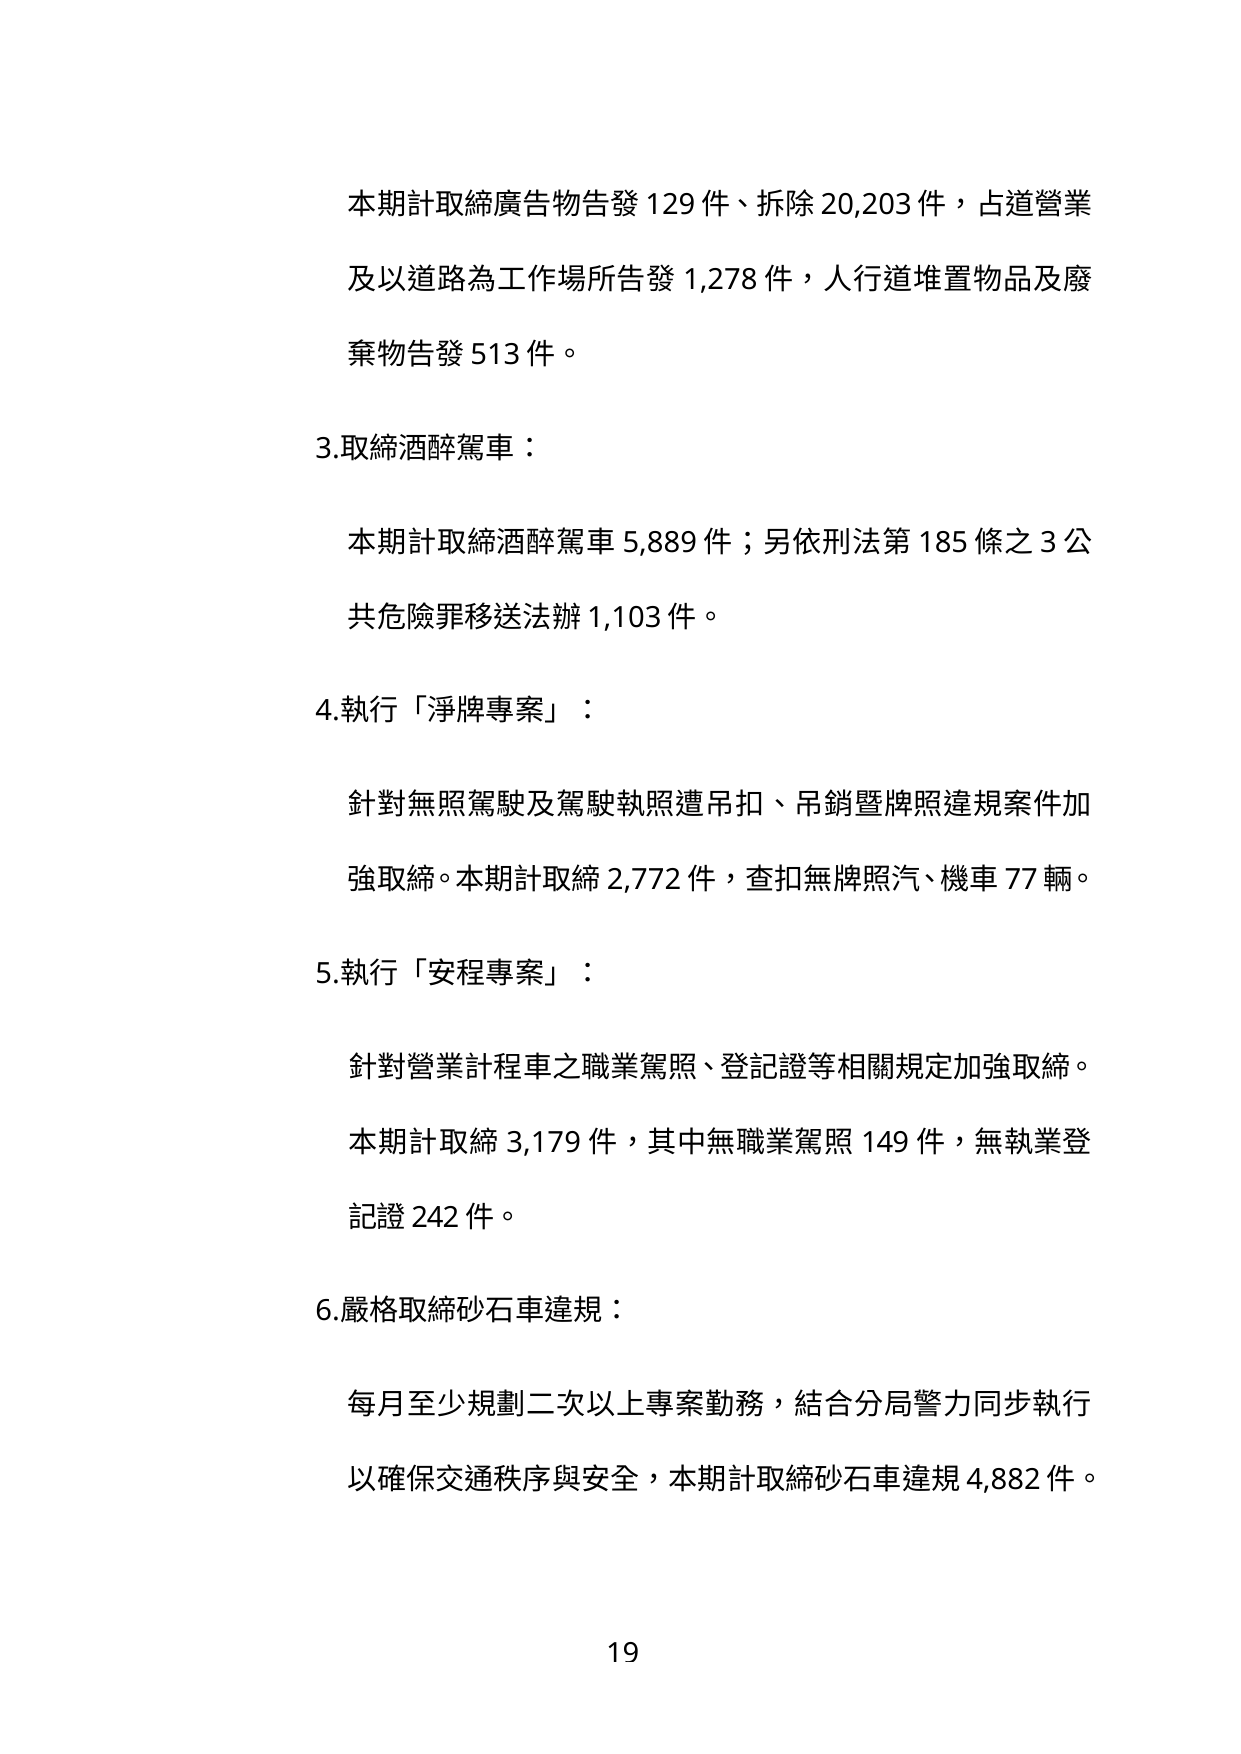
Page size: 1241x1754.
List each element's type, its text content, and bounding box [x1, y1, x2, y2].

text 5.執行「安程專案」： [315, 933, 1092, 1008]
text 每月至少規劃二次以上專案勤務，結合分局警力同步執行，以確保交通秩序與安全，本期計取締砂石車違規4,882件。 [348, 1364, 1092, 1514]
text 針對營業計程車之職業駕照、登記證等相關規定加強取締。本期計取締3,179件，其中無職業駕照149件，無執業登記證242件。 [348, 1027, 1092, 1252]
text 針對無照駕駛及駕駛執照遭吊扣、吊銷暨牌照違規案件加強取締。本期計取締2,772件，查扣無牌照汽、機車77輛。 [348, 764, 1092, 914]
text 本期計取締酒醉駕車5,889件；另依刑法第185條之3公共危險罪移送法辦1,103件。 [348, 502, 1092, 652]
text 4.執行「淨牌專案」： [315, 671, 1092, 746]
text 6.嚴格取締砂石車違規： [315, 1271, 1092, 1346]
text 本期計取締廣告物告發129件、拆除20,203件，占道營業及以道路為工作場所告發1,278件，人行道堆置物品及廢棄物告發513件。 [348, 164, 1092, 389]
text 3.取締酒醉駕車： [315, 408, 1092, 483]
